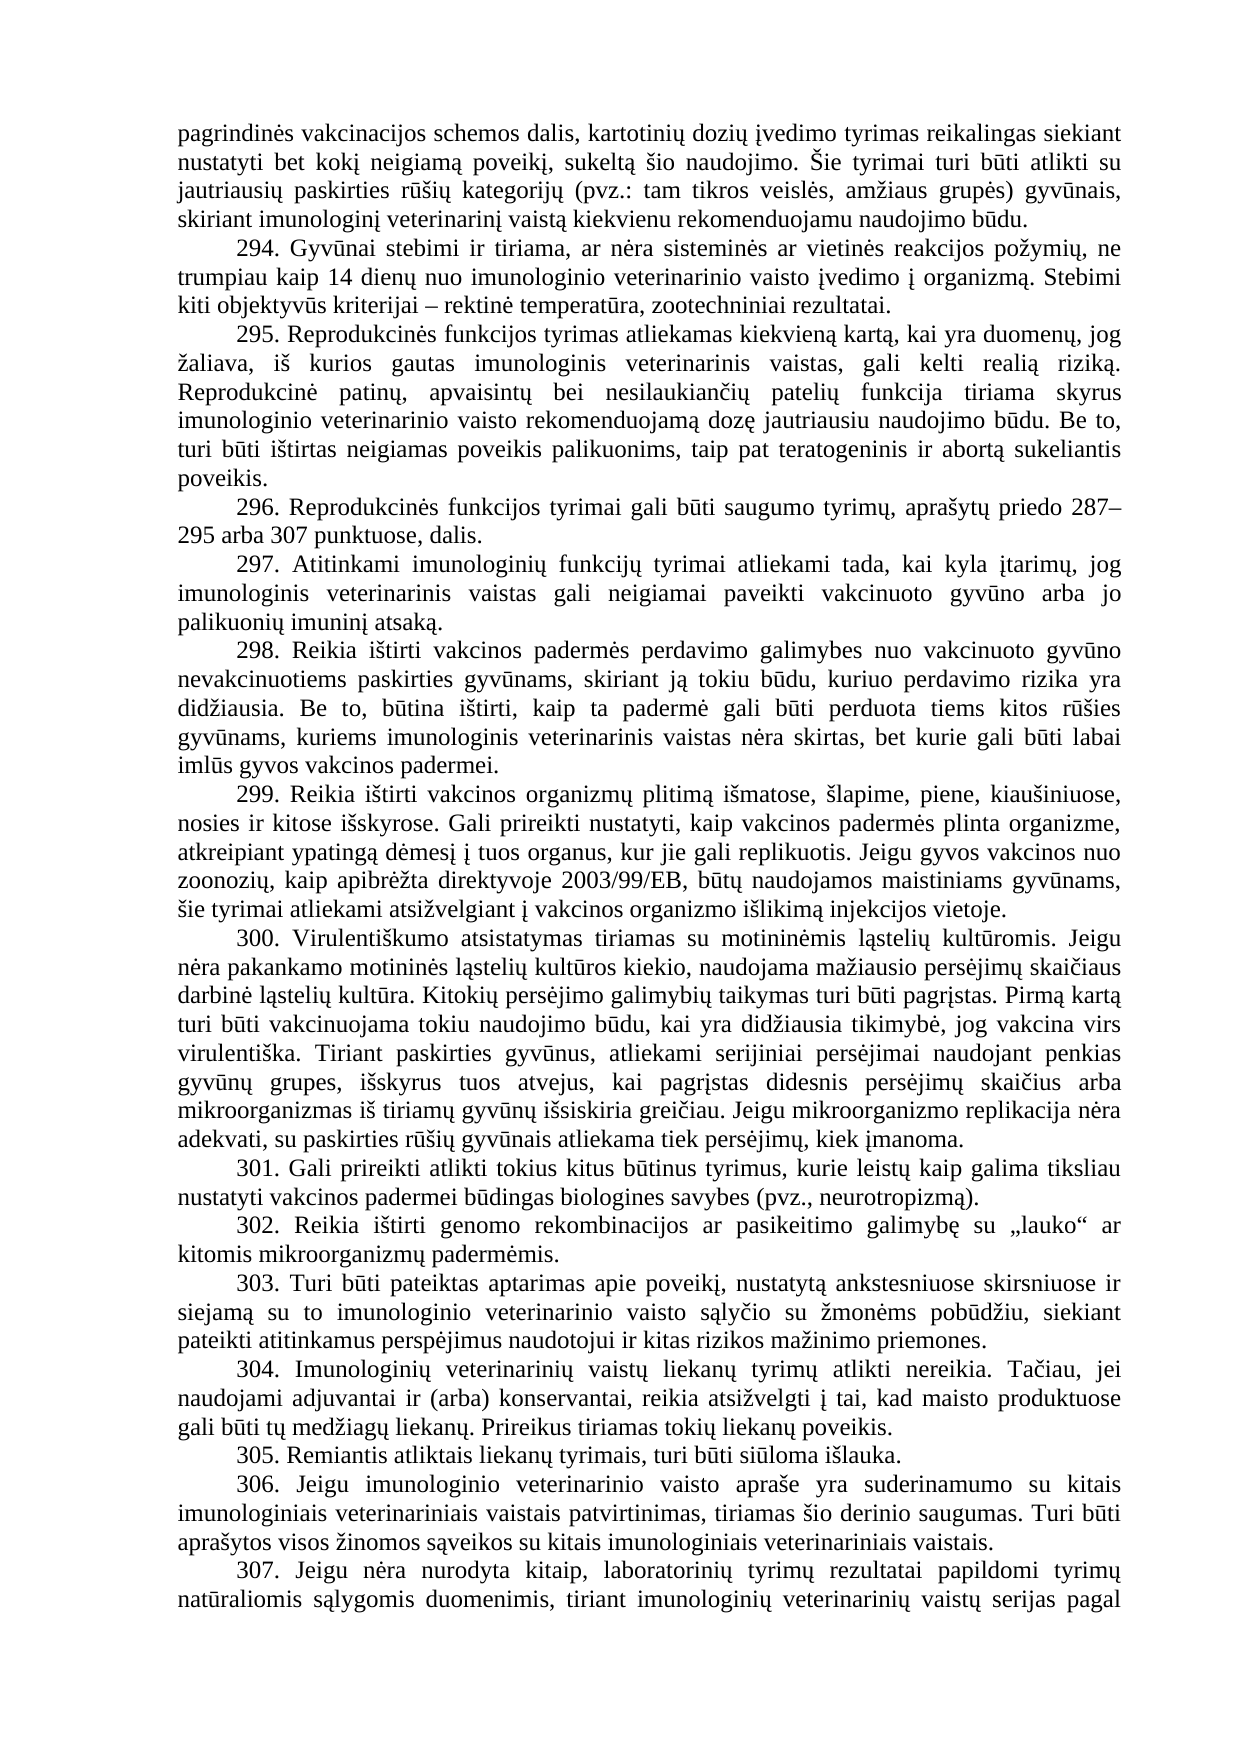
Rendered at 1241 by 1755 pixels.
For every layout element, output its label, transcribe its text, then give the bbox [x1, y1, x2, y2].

text 304. Imunologinių veterinarinių vaistų liekanų tyrimų atlikti nereikia. Tačiau, jei naudojami adjuvantai ir (arba) konservantai, reikia atsižvelgti į tai, kad maisto produktuose gali būti tų medžiagų liekanų. Prireikus tiriamas tokių liekanų poveikis. [177, 1354, 1122, 1441]
text 302. Reikia ištirti genomo rekombinacijos ar pasikeitimo galimybę su „lauko“ ar kitomis mikroorganizmų padermėmis. [177, 1211, 1122, 1268]
text 307. Jeigu nėra nurodyta kitaip, laboratorinių tyrimų rezultatai papildomi tyrimų natūraliomis sąlygomis duomenimis, tiriant imunologinių veterinarinių vaistų serijas pagal [177, 1556, 1122, 1613]
text 294. Gyvūnai stebimi ir tiriama, ar nėra sisteminės ar vietinės reakcijos požymių, ne trumpiau kaip 14 dienų nuo imunologinio veterinarinio vaisto įvedimo į organizmą. Stebimi kiti objektyvūs kriterijai – rektinė temperatūra, zootechniniai rezultatai. [177, 233, 1122, 319]
text 303. Turi būti pateiktas aptarimas apie poveikį, nustatytą ankstesniuose skirsniuose ir siejamą su to imunologinio veterinarinio vaisto sąlyčio su žmonėms pobūdžiu, siekiant pateikti atitinkamus perspėjimus naudotojui ir kitas rizikos mažinimo priemones. [177, 1268, 1122, 1354]
text 306. Jeigu imunologinio veterinarinio vaisto apraše yra suderinamumo su kitais imunologiniais veterinariniais vaistais patvirtinimas, tiriamas šio derinio saugumas. Turi būti aprašytos visos žinomos sąveikos su kitais imunologiniais veterinariniais vaistais. [177, 1469, 1122, 1556]
text 299. Reikia ištirti vakcinos organizmų plitimą išmatose, šlapime, piene, kiaušiniuose, nosies ir kitose išskyrose. Gali prireikti nustatyti, kaip vakcinos padermės plinta organizme, atkreipiant ypatingą dėmesį į tuos organus, kur jie gali replikuotis. Jeigu gyvos vakcinos nuo zoonozių, kaip apibrėžta direktyvoje 2003/99/EB, būtų naudojamos maistiniams gyvūnams, šie tyrimai atliekami atsižvelgiant į vakcinos organizmo išlikimą injekcijos vietoje. [177, 779, 1122, 923]
text 298. Reikia ištirti vakcinos padermės perdavimo galimybes nuo vakcinuoto gyvūno nevakcinuotiems paskirties gyvūnams, skiriant ją tokiu būdu, kuriuo perdavimo rizika yra didžiausia. Be to, būtina ištirti, kaip ta padermė gali būti perduota tiems kitos rūšies gyvūnams, kuriems imunologinis veterinarinis vaistas nėra skirtas, bet kurie gali būti labai imlūs gyvos vakcinos padermei. [177, 636, 1122, 779]
text 297. Atitinkami imunologinių funkcijų tyrimai atliekami tada, kai kyla įtarimų, jog imunologinis veterinarinis vaistas gali neigiamai paveikti vakcinuoto gyvūno arba jo palikuonių imuninį atsaką. [177, 549, 1122, 636]
text 295. Reprodukcinės funkcijos tyrimas atliekamas kiekvieną kartą, kai yra duomenų, jog žaliava, iš kurios gautas imunologinis veterinarinis vaistas, gali kelti realią riziką. Reprodukcinė patinų, apvaisintų bei nesilaukiančių patelių funkcija tiriama skyrus imunologinio veterinarinio vaisto rekomenduojamą dozę jautriausiu naudojimo būdu. Be to, turi būti ištirtas neigiamas poveikis palikuonims, taip pat teratogeninis ir abortą sukeliantis poveikis. [177, 319, 1122, 492]
text 296. Reprodukcinės funkcijos tyrimai gali būti saugumo tyrimų, aprašytų priedo 287–295 arba 307 punktuose, dalis. [177, 492, 1122, 549]
text 301. Gali prireikti atlikti tokius kitus būtinus tyrimus, kurie leistų kaip galima tiksliau nustatyti vakcinos padermei būdingas biologines savybes (pvz., neurotropizmą). [177, 1153, 1122, 1211]
text 300. Virulentiškumo atsistatymas tiriamas su motininėmis ląstelių kultūromis. Jeigu nėra pakankamo motininės ląstelių kultūros kiekio, naudojama mažiausio persėjimų skaičiaus darbinė ląstelių kultūra. Kitokių persėjimo galimybių taikymas turi būti pagrįstas. Pirmą kartą turi būti vakcinuojama tokiu naudojimo būdu, kai yra didžiausia tikimybė, jog vakcina virs virulentiška. Tiriant paskirties gyvūnus, atliekami serijiniai persėjimai naudojant penkias gyvūnų grupes, išskyrus tuos atvejus, kai pagrįstas didesnis persėjimų skaičius arba mikroorganizmas iš tiriamų gyvūnų išsiskiria greičiau. Jeigu mikroorganizmo replikacija nėra adekvati, su paskirties rūšių gyvūnais atliekama tiek persėjimų, kiek įmanoma. [177, 923, 1122, 1153]
text pagrindinės vakcinacijos schemos dalis, kartotinių dozių įvedimo tyrimas reikalingas siekiant nustatyti bet kokį neigiamą poveikį, sukeltą šio naudojimo. Šie tyrimai turi būti atlikti su jautriausių paskirties rūšių kategorijų (pvz.: tam tikros veislės, amžiaus grupės) gyvūnais, skiriant imunologinį veterinarinį vaistą kiekvienu rekomenduojamu naudojimo būdu. [177, 118, 1122, 233]
text 305. Remiantis atliktais liekanų tyrimais, turi būti siūloma išlauka. [177, 1441, 1122, 1469]
